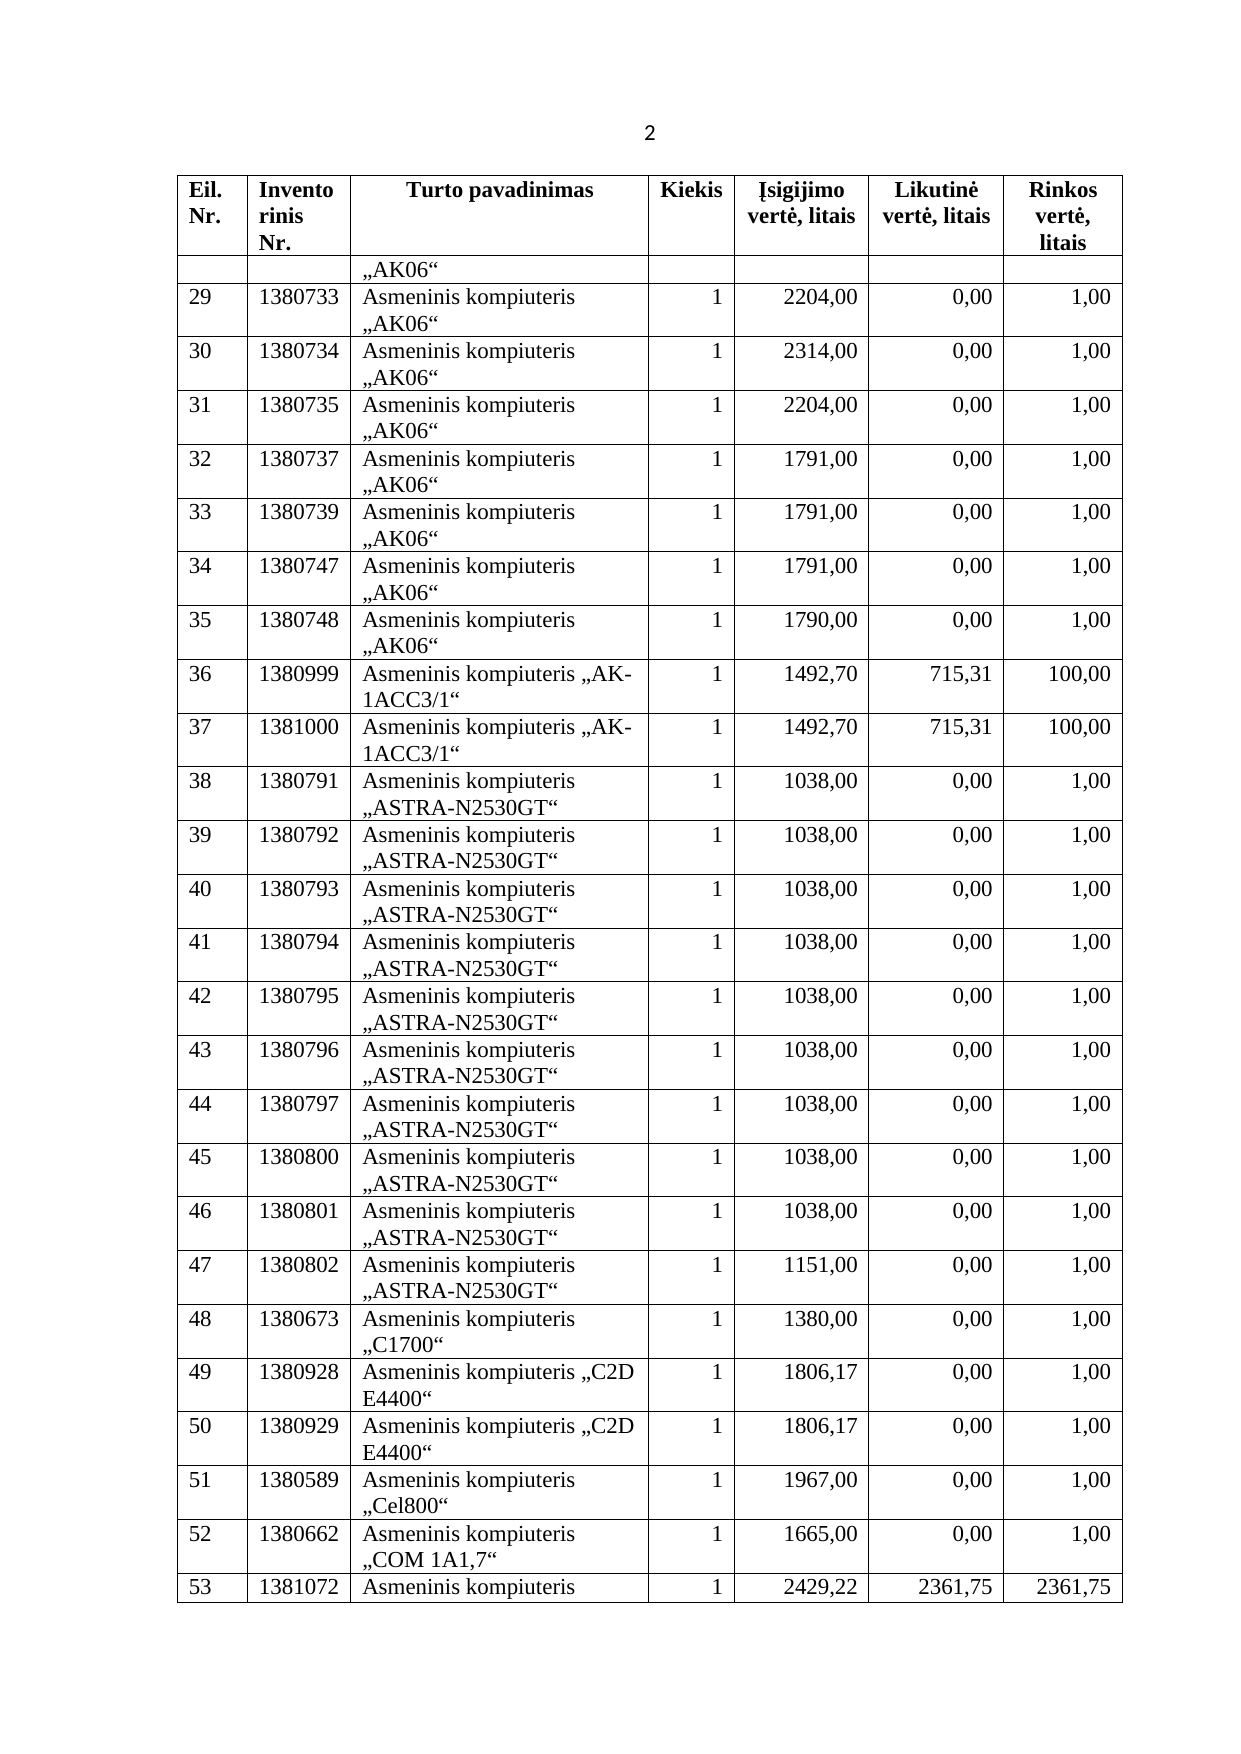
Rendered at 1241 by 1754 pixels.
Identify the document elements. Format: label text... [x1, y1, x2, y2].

table_cell 0,00 [869, 875, 1003, 927]
table_cell 1380792 [248, 821, 350, 874]
table_header Kiekis [649, 176, 734, 255]
table_cell 1 [649, 1090, 734, 1142]
table_cell Asmeninis kompiuteris „ASTRA-N2530GT“ [351, 875, 648, 927]
table_cell 53 [178, 1574, 247, 1602]
table_cell 0,00 [869, 1251, 1003, 1304]
table_cell 1791,00 [735, 445, 868, 497]
table_cell 1,00 [1004, 1520, 1122, 1572]
table_cell 1380801 [248, 1197, 350, 1250]
table_cell 2361,75 [869, 1574, 1003, 1602]
table_cell 1380747 [248, 552, 350, 605]
table_cell 1380794 [248, 929, 350, 981]
table_cell 0,00 [869, 1466, 1003, 1519]
table_cell 1806,17 [735, 1412, 868, 1465]
table_cell 1038,00 [735, 929, 868, 981]
table_cell 46 [178, 1197, 247, 1250]
table_cell 1 [649, 1251, 734, 1304]
table_cell 2314,00 [735, 337, 868, 390]
table_cell 1 [649, 714, 734, 766]
table_cell Asmeninis kompiuteris „AK-1ACC3/1“ [351, 660, 648, 712]
table_cell 1381000 [248, 714, 350, 766]
table_cell Asmeninis kompiuteris [351, 1574, 648, 1602]
table_cell 1380791 [248, 767, 350, 820]
table_cell 1,00 [1004, 337, 1122, 390]
table_cell 100,00 [1004, 660, 1122, 712]
table_cell 0,00 [869, 767, 1003, 820]
table_header Eil. Nr. [178, 176, 247, 255]
table_cell 41 [178, 929, 247, 981]
table_cell Asmeninis kompiuteris „ASTRA-N2530GT“ [351, 929, 648, 981]
table_cell Asmeninis kompiuteris „COM 1A1,7“ [351, 1520, 648, 1572]
table_cell 715,31 [869, 660, 1003, 712]
table_cell 0,00 [869, 982, 1003, 1035]
table_cell [649, 256, 734, 282]
table_cell 0,00 [869, 1197, 1003, 1250]
table_cell 31 [178, 391, 247, 444]
table_cell Asmeninis kompiuteris „ASTRA-N2530GT“ [351, 821, 648, 874]
table_cell 1 [649, 1036, 734, 1089]
table_cell 1380793 [248, 875, 350, 927]
table_cell 1 [649, 445, 734, 497]
table_cell 0,00 [869, 284, 1003, 336]
table_cell „AK06“ [351, 256, 648, 282]
table_cell 1492,70 [735, 660, 868, 712]
table_cell 0,00 [869, 821, 1003, 874]
table_header Rinkos vertė, litais [1004, 176, 1122, 255]
table_cell Asmeninis kompiuteris „C1700“ [351, 1305, 648, 1357]
table_cell 1 [649, 1466, 734, 1519]
table_cell [735, 256, 868, 282]
table_cell 1380673 [248, 1305, 350, 1357]
table_cell 1492,70 [735, 714, 868, 766]
table_cell 1 [649, 391, 734, 444]
table_cell 36 [178, 660, 247, 712]
table_cell Asmeninis kompiuteris „AK06“ [351, 606, 648, 659]
table_cell 1790,00 [735, 606, 868, 659]
table_cell 1 [649, 660, 734, 712]
table_cell 1 [649, 929, 734, 981]
table_cell 40 [178, 875, 247, 927]
table_cell 0,00 [869, 499, 1003, 551]
table_cell 1,00 [1004, 1359, 1122, 1411]
table_cell 1 [649, 982, 734, 1035]
table_cell 1380739 [248, 499, 350, 551]
table_cell 1,00 [1004, 1090, 1122, 1142]
table_cell 1380589 [248, 1466, 350, 1519]
table_cell Asmeninis kompiuteris „AK06“ [351, 391, 648, 444]
table_cell 1,00 [1004, 929, 1122, 981]
table_cell 1,00 [1004, 1251, 1122, 1304]
table_cell Asmeninis kompiuteris „C2D E4400“ [351, 1412, 648, 1465]
table_cell 1 [649, 875, 734, 927]
table_cell 1791,00 [735, 499, 868, 551]
table_cell Asmeninis kompiuteris „ASTRA-N2530GT“ [351, 1090, 648, 1142]
table_cell 1 [649, 821, 734, 874]
table_cell 52 [178, 1520, 247, 1572]
table_cell 1 [649, 1359, 734, 1411]
table_cell 1038,00 [735, 982, 868, 1035]
table_cell 1038,00 [735, 767, 868, 820]
table_cell 0,00 [869, 1520, 1003, 1572]
table_cell 1038,00 [735, 821, 868, 874]
table_cell 1380795 [248, 982, 350, 1035]
table_cell 1,00 [1004, 391, 1122, 444]
table_cell 0,00 [869, 1305, 1003, 1357]
table_cell 1,00 [1004, 1197, 1122, 1250]
table_cell 1380737 [248, 445, 350, 497]
table_cell 1381072 [248, 1574, 350, 1602]
table_cell 1 [649, 552, 734, 605]
table_cell 34 [178, 552, 247, 605]
table_cell 1380662 [248, 1520, 350, 1572]
table_cell 51 [178, 1466, 247, 1519]
table_cell 0,00 [869, 1036, 1003, 1089]
table_cell 1,00 [1004, 445, 1122, 497]
table_cell 44 [178, 1090, 247, 1142]
table_cell Asmeninis kompiuteris „ASTRA-N2530GT“ [351, 1197, 648, 1250]
table_cell 47 [178, 1251, 247, 1304]
table_cell 1 [649, 1520, 734, 1572]
table_cell Asmeninis kompiuteris „ASTRA-N2530GT“ [351, 767, 648, 820]
table_cell 2204,00 [735, 391, 868, 444]
table_cell 1380928 [248, 1359, 350, 1411]
table_cell Asmeninis kompiuteris „AK06“ [351, 552, 648, 605]
table_cell [1004, 256, 1122, 282]
table_cell Asmeninis kompiuteris „ASTRA-N2530GT“ [351, 982, 648, 1035]
table_cell 100,00 [1004, 714, 1122, 766]
table_cell 2429,22 [735, 1574, 868, 1602]
table_cell 1,00 [1004, 1036, 1122, 1089]
table_cell 1 [649, 1412, 734, 1465]
table_cell 2361,75 [1004, 1574, 1122, 1602]
table_cell 1 [649, 284, 734, 336]
table_cell 32 [178, 445, 247, 497]
table_cell 50 [178, 1412, 247, 1465]
table_header Likutinė vertė, litais [869, 176, 1003, 255]
table_cell [178, 256, 247, 282]
table_cell 1 [649, 606, 734, 659]
table_cell 0,00 [869, 337, 1003, 390]
table_cell 1,00 [1004, 552, 1122, 605]
table_cell 0,00 [869, 391, 1003, 444]
table_header Inventorinis Nr. [248, 176, 350, 255]
table_cell 1380796 [248, 1036, 350, 1089]
table_cell 1 [649, 767, 734, 820]
table_cell 1380735 [248, 391, 350, 444]
table_cell 0,00 [869, 552, 1003, 605]
table_cell 45 [178, 1144, 247, 1196]
table_cell Asmeninis kompiuteris „AK06“ [351, 284, 648, 336]
table_cell 39 [178, 821, 247, 874]
table_cell 1151,00 [735, 1251, 868, 1304]
table_cell 0,00 [869, 1359, 1003, 1411]
table_cell 38 [178, 767, 247, 820]
table_cell 1 [649, 1197, 734, 1250]
table_cell 1,00 [1004, 821, 1122, 874]
table_cell 33 [178, 499, 247, 551]
table_cell Asmeninis kompiuteris „ASTRA-N2530GT“ [351, 1144, 648, 1196]
table_cell 1 [649, 1144, 734, 1196]
table_cell 1,00 [1004, 1412, 1122, 1465]
table_cell 1,00 [1004, 767, 1122, 820]
table_cell 1038,00 [735, 1090, 868, 1142]
table_cell 1791,00 [735, 552, 868, 605]
table_cell 1380733 [248, 284, 350, 336]
table_header Įsigijimo vertė, litais [735, 176, 868, 255]
table_cell Asmeninis kompiuteris „AK-1ACC3/1“ [351, 714, 648, 766]
table_cell [248, 256, 350, 282]
table_cell 1,00 [1004, 284, 1122, 336]
table_header Turto pavadinimas [351, 176, 648, 255]
table_cell 1665,00 [735, 1520, 868, 1572]
table_cell 1967,00 [735, 1466, 868, 1519]
table_cell 35 [178, 606, 247, 659]
table_cell 0,00 [869, 1090, 1003, 1142]
table_cell Asmeninis kompiuteris „AK06“ [351, 337, 648, 390]
table_cell 43 [178, 1036, 247, 1089]
table_cell 1,00 [1004, 1305, 1122, 1357]
table_cell 30 [178, 337, 247, 390]
table_cell 0,00 [869, 1412, 1003, 1465]
table_cell 1380797 [248, 1090, 350, 1142]
table_cell 1380748 [248, 606, 350, 659]
table_cell 2204,00 [735, 284, 868, 336]
table_cell 0,00 [869, 1144, 1003, 1196]
table_cell 1 [649, 1574, 734, 1602]
table_cell 1 [649, 337, 734, 390]
table_cell [869, 256, 1003, 282]
table_cell 0,00 [869, 606, 1003, 659]
table_cell 1038,00 [735, 1197, 868, 1250]
table_cell 1380,00 [735, 1305, 868, 1357]
table_cell Asmeninis kompiuteris „ASTRA-N2530GT“ [351, 1036, 648, 1089]
table_cell 49 [178, 1359, 247, 1411]
table_cell 48 [178, 1305, 247, 1357]
table_cell Asmeninis kompiuteris „ASTRA-N2530GT“ [351, 1251, 648, 1304]
table_cell 1,00 [1004, 499, 1122, 551]
table_cell 1 [649, 499, 734, 551]
table_cell 37 [178, 714, 247, 766]
table_cell 29 [178, 284, 247, 336]
table_cell Asmeninis kompiuteris „C2D E4400“ [351, 1359, 648, 1411]
table_cell 0,00 [869, 445, 1003, 497]
table_cell 1380734 [248, 337, 350, 390]
table_cell 1038,00 [735, 875, 868, 927]
table_cell 0,00 [869, 929, 1003, 981]
table_cell 1,00 [1004, 1466, 1122, 1519]
table_cell Asmeninis kompiuteris „AK06“ [351, 499, 648, 551]
table_cell 1380800 [248, 1144, 350, 1196]
table_cell 1,00 [1004, 875, 1122, 927]
table_cell 1038,00 [735, 1144, 868, 1196]
table_cell 42 [178, 982, 247, 1035]
table_cell Asmeninis kompiuteris „AK06“ [351, 445, 648, 497]
table_cell 1,00 [1004, 606, 1122, 659]
table_cell 1806,17 [735, 1359, 868, 1411]
table_cell 1038,00 [735, 1036, 868, 1089]
table_cell Asmeninis kompiuteris „Cel800“ [351, 1466, 648, 1519]
table_cell 1,00 [1004, 1144, 1122, 1196]
table_cell 1 [649, 1305, 734, 1357]
table_cell 715,31 [869, 714, 1003, 766]
table_cell 1,00 [1004, 982, 1122, 1035]
table_cell 1380999 [248, 660, 350, 712]
table_cell 1380929 [248, 1412, 350, 1465]
table_cell 1380802 [248, 1251, 350, 1304]
